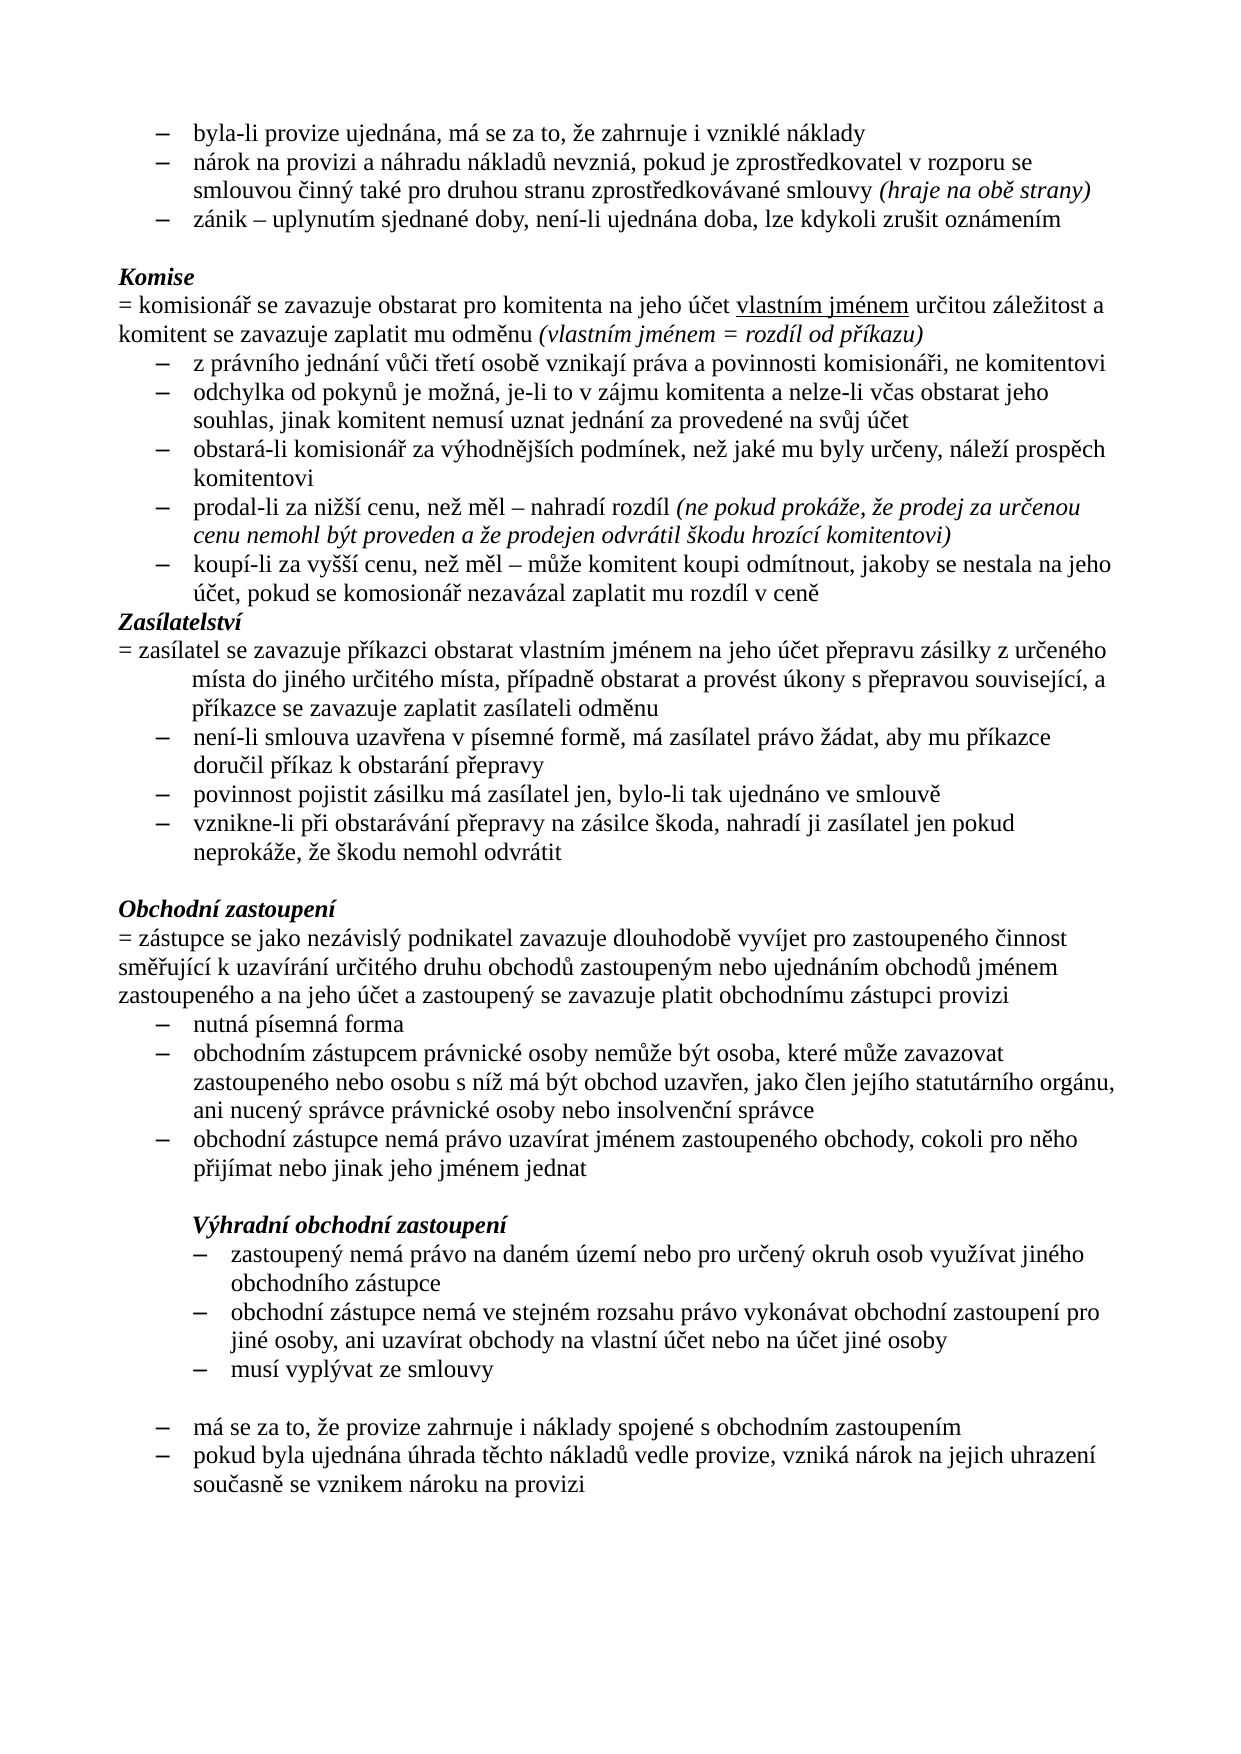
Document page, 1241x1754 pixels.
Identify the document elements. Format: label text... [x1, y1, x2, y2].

list obstará-li komisionář za výhodnějších podmínek, než jaké mu byly určeny, náleží prospěch komitentovi [156, 434, 1122, 492]
list nutná písemná forma [156, 1009, 1122, 1038]
list povinnost pojistit zásilku má zasílatel jen, bylo-li tak ujednáno ve smlouvě [156, 779, 1122, 808]
list vznikne-li při obstarávání přepravy na zásilce škoda, nahradí ji zasílatel jen pokud neprokáže, že škodu nemohl odvrátit [156, 808, 1122, 866]
list koupí-li za vyšší cenu, než měl – může komitent koupi odmítnout, jakoby se nestala na jeho účet, pokud se komosionář nezavázal zaplatit mu rozdíl v ceně [156, 549, 1122, 607]
list obchodní zástupce nemá ve stejném rozsahu právo vykonávat obchodní zastoupení pro jiné osoby, ani uzavírat obchody na vlastní účet nebo na účet jiné osoby [193, 1297, 1122, 1354]
text Výhradní obchodní zastoupení [118, 1211, 1122, 1239]
list zastoupený nemá právo na daném území nebo pro určený okruh osob využívat jiného obchodního zástupce [193, 1239, 1122, 1297]
list obchodní zástupce nemá právo uzavírat jménem zastoupeného obchody, cokoli pro něho přijímat nebo jinak jeho jménem jednat [156, 1124, 1122, 1182]
list odchylka od pokynů je možná, je-li to v zájmu komitenta a nelze-li včas obstarat jeho souhlas, jinak komitent nemusí uznat jednání za provedené na svůj účet [156, 377, 1122, 434]
text Obchodní zastoupení [118, 894, 1122, 923]
text = zástupce se jako nezávislý podnikatel zavazuje dlouhodobě vyvíjet pro zastoupeného činnost směřující k uzavírání určitého druhu obchodů zastoupeným nebo ujednáním obchodů jménem zastoupeného a na jeho účet a zastoupený se zavazuje platit obchodnímu zástupci provizi [118, 923, 1122, 1009]
list prodal-li za nižší cenu, než měl – nahradí rozdíl (ne pokud prokáže, že prodej za určenou cenu nemohl být proveden a že prodejen odvrátil škodu hrozící komitentovi) [156, 492, 1122, 549]
list zánik – uplynutím sjednané doby, není-li ujednána doba, lze kdykoli zrušit oznámením [156, 204, 1122, 233]
text = komisionář se zavazuje obstarat pro komitenta na jeho účet vlastním jménem určitou záležitost a komitent se zavazuje zaplatit mu odměnu (vlastním jménem = rozdíl od příkazu) [118, 291, 1122, 348]
text Komise [118, 262, 1122, 291]
list musí vyplývat ze smlouvy [193, 1354, 1122, 1383]
list z právního jednání vůči třetí osobě vznikají práva a povinnosti komisionáři, ne komitentovi [156, 348, 1122, 377]
list byla-li provize ujednána, má se za to, že zahrnuje i vzniklé náklady [156, 118, 1122, 147]
list má se za to, že provize zahrnuje i náklady spojené s obchodním zastoupením [156, 1412, 1122, 1441]
text Zasílatelství [118, 607, 1122, 636]
list není-li smlouva uzavřena v písemné formě, má zasílatel právo žádat, aby mu příkazce doručil příkaz k obstarání přepravy [156, 722, 1122, 779]
list obchodním zástupcem právnické osoby nemůže být osoba, které může zavazovat zastoupeného nebo osobu s níž má být obchod uzavřen, jako člen jejího statutárního orgánu, ani nucený správce právnické osoby nebo insolvenční správce [156, 1038, 1122, 1124]
list pokud byla ujednána úhrada těchto nákladů vedle provize, vzniká nárok na jejich uhrazení současně se vznikem nároku na provizi [156, 1441, 1122, 1498]
list nárok na provizi a náhradu nákladů nevzniá, pokud je zprostředkovatel v rozporu se smlouvou činný také pro druhou stranu zprostředkovávané smlouvy (hraje na obě strany) [156, 147, 1122, 204]
text = zasílatel se zavazuje příkazci obstarat vlastním jménem na jeho účet přepravu zásilky z určeného místa do jiného určitého místa, případně obstarat a provést úkony s přepravou související, a příkazce se zavazuje zaplatit zasílateli odměnu [118, 636, 1122, 722]
